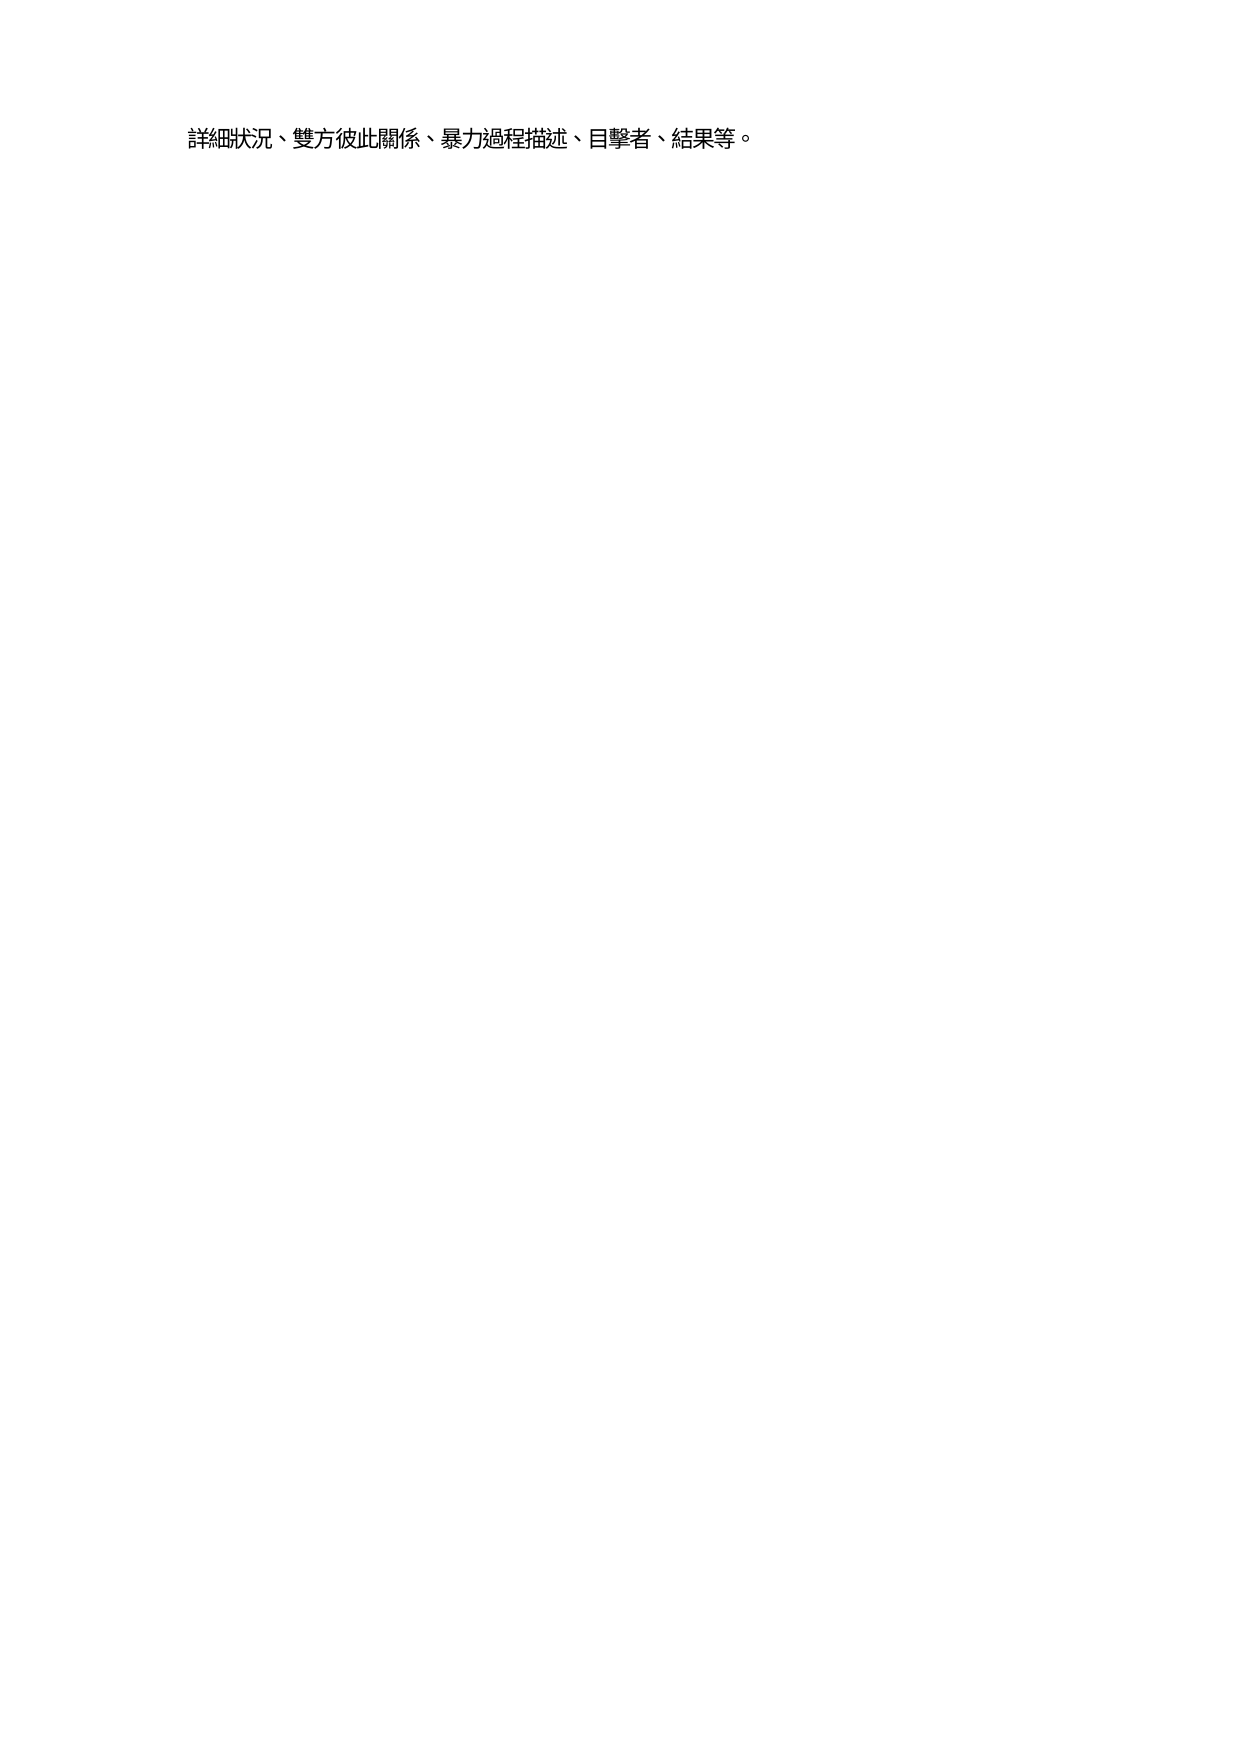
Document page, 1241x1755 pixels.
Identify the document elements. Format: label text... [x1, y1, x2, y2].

text 詳細狀況、雙方彼此關係、暴力過程描述、目擊者、結果等。 [187, 121, 1053, 154]
